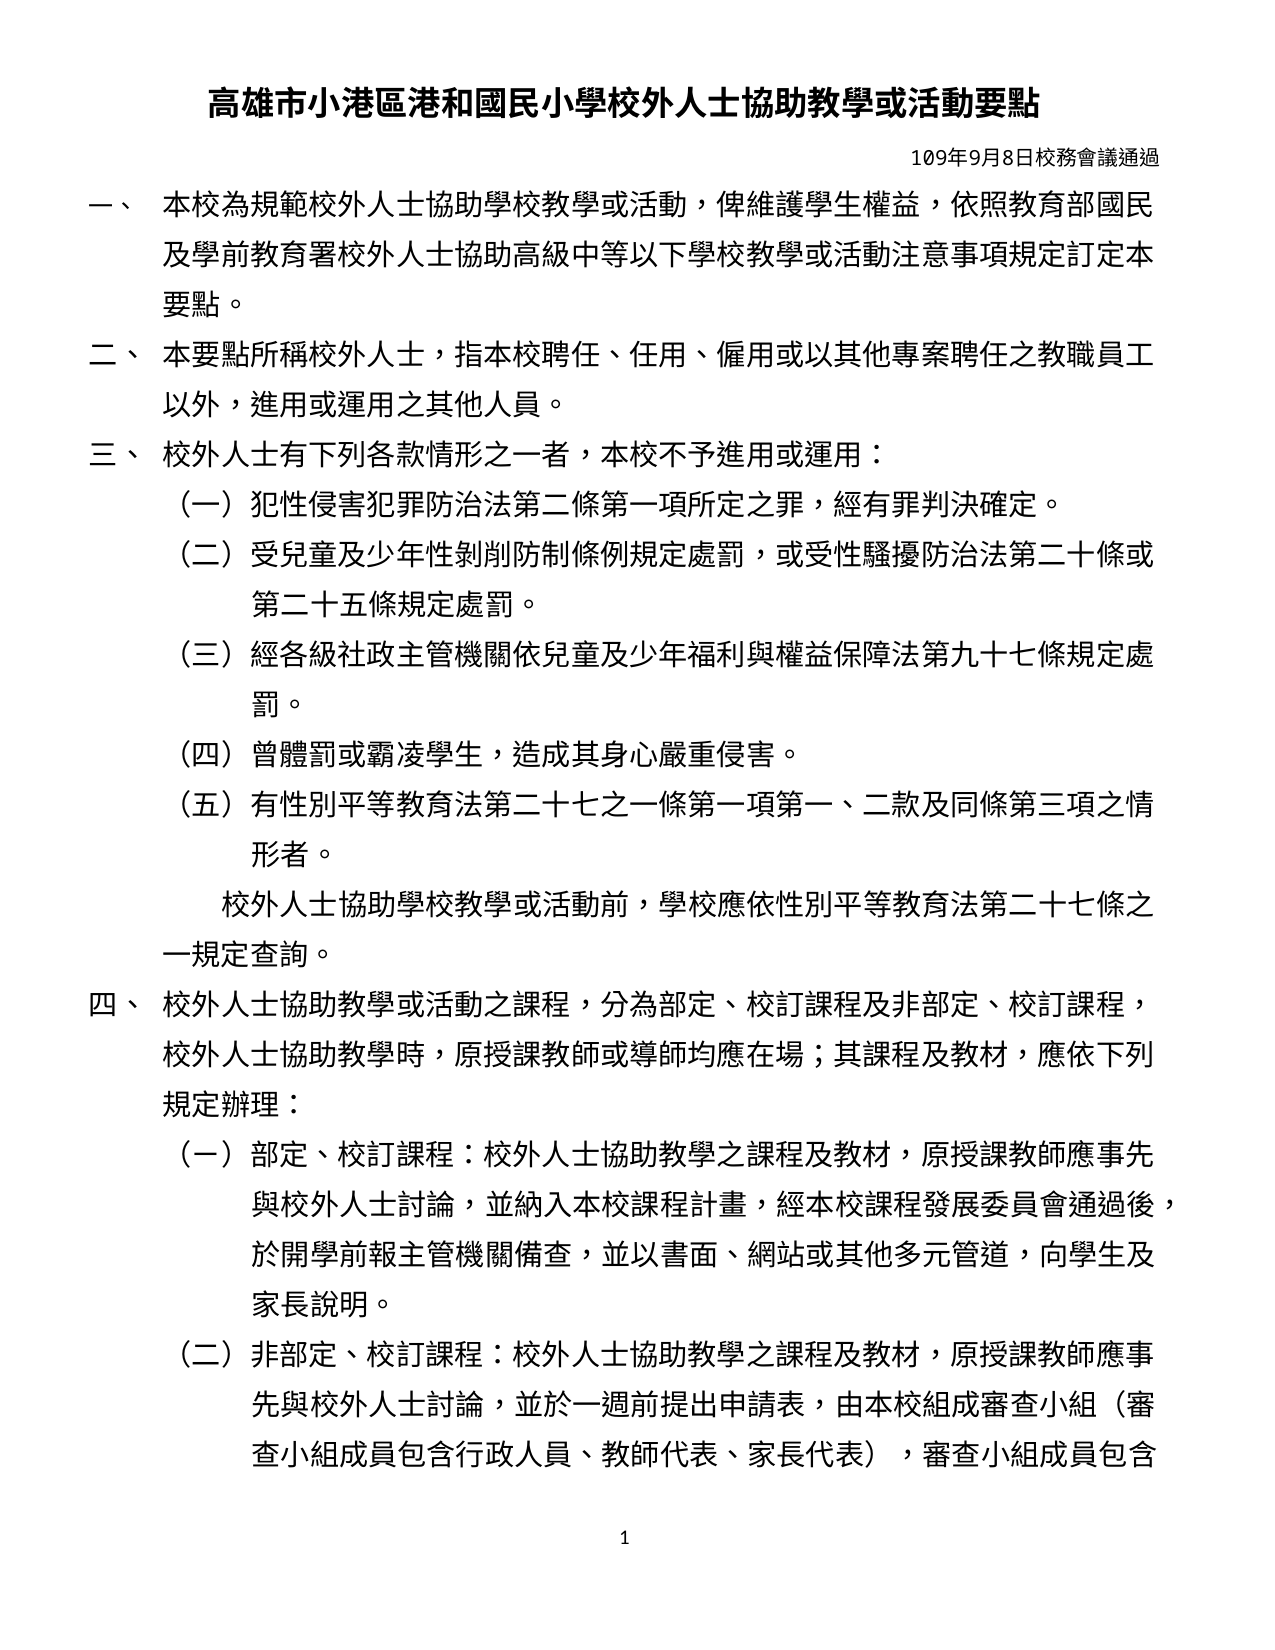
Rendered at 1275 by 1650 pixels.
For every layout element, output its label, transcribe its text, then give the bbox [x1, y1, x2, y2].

text （一）犯性侵害犯罪防治法第二條第一項所定之罪，經有罪判決確定。 [162, 475, 1160, 525]
text 校外人士協助學校教學或活動前，學校應依性別平等教育法第二十七條之一規定查詢。 [162, 875, 1160, 975]
text （ㄧ）部定、校訂課程：校外人士協助教學之課程及教材，原授課教師應事先與校外人士討論，並納入本校課程計畫，經本校課程發展委員會通過後，於開學前報主管機關備查，並以書面、網站或其他多元管道，向學生及家長說明。 [162, 1125, 1160, 1325]
text （二）非部定、校訂課程：校外人士協助教學之課程及教材，原授課教師應事先與校外人士討論，並於一週前提出申請表，由本校組成審查小組（審查小組成員包含行政人員、教師代表、家長代表），審查小組成員包含 [162, 1325, 1160, 1475]
list 校外人士有下列各款情形之一者，本校不予進用或運用： [89, 425, 1160, 475]
text （四）曾體罰或霸凌學生，造成其身心嚴重侵害。 [162, 725, 1160, 775]
list 本校為規範校外人士協助學校教學或活動，俾維護學生權益，依照教育部國民及學前教育署校外人士協助高級中等以下學校教學或活動注意事項規定訂定本要點。 [89, 175, 1160, 325]
text 高雄市小港區港和國民小學校外人士協助教學或活動要點 [89, 75, 1160, 125]
text 109年9月8日校務會議通過 [162, 125, 1160, 175]
list 本要點所稱校外人士，指本校聘任、任用、僱用或以其他專案聘任之教職員工以外，進用或運用之其他人員。 [89, 325, 1160, 425]
text （二）受兒童及少年性剝削防制條例規定處罰，或受性騷擾防治法第二十條或第二十五條規定處罰。 [162, 525, 1160, 625]
list 校外人士協助教學或活動之課程，分為部定、校訂課程及非部定、校訂課程，校外人士協助教學時，原授課教師或導師均應在場；其課程及教材，應依下列規定辦理： [89, 975, 1160, 1125]
text （三）經各級社政主管機關依兒童及少年福利與權益保障法第九十七條規定處罰。 [162, 625, 1160, 725]
text （五）有性別平等教育法第二十七之一條第一項第一、二款及同條第三項之情形者。 [162, 775, 1160, 875]
